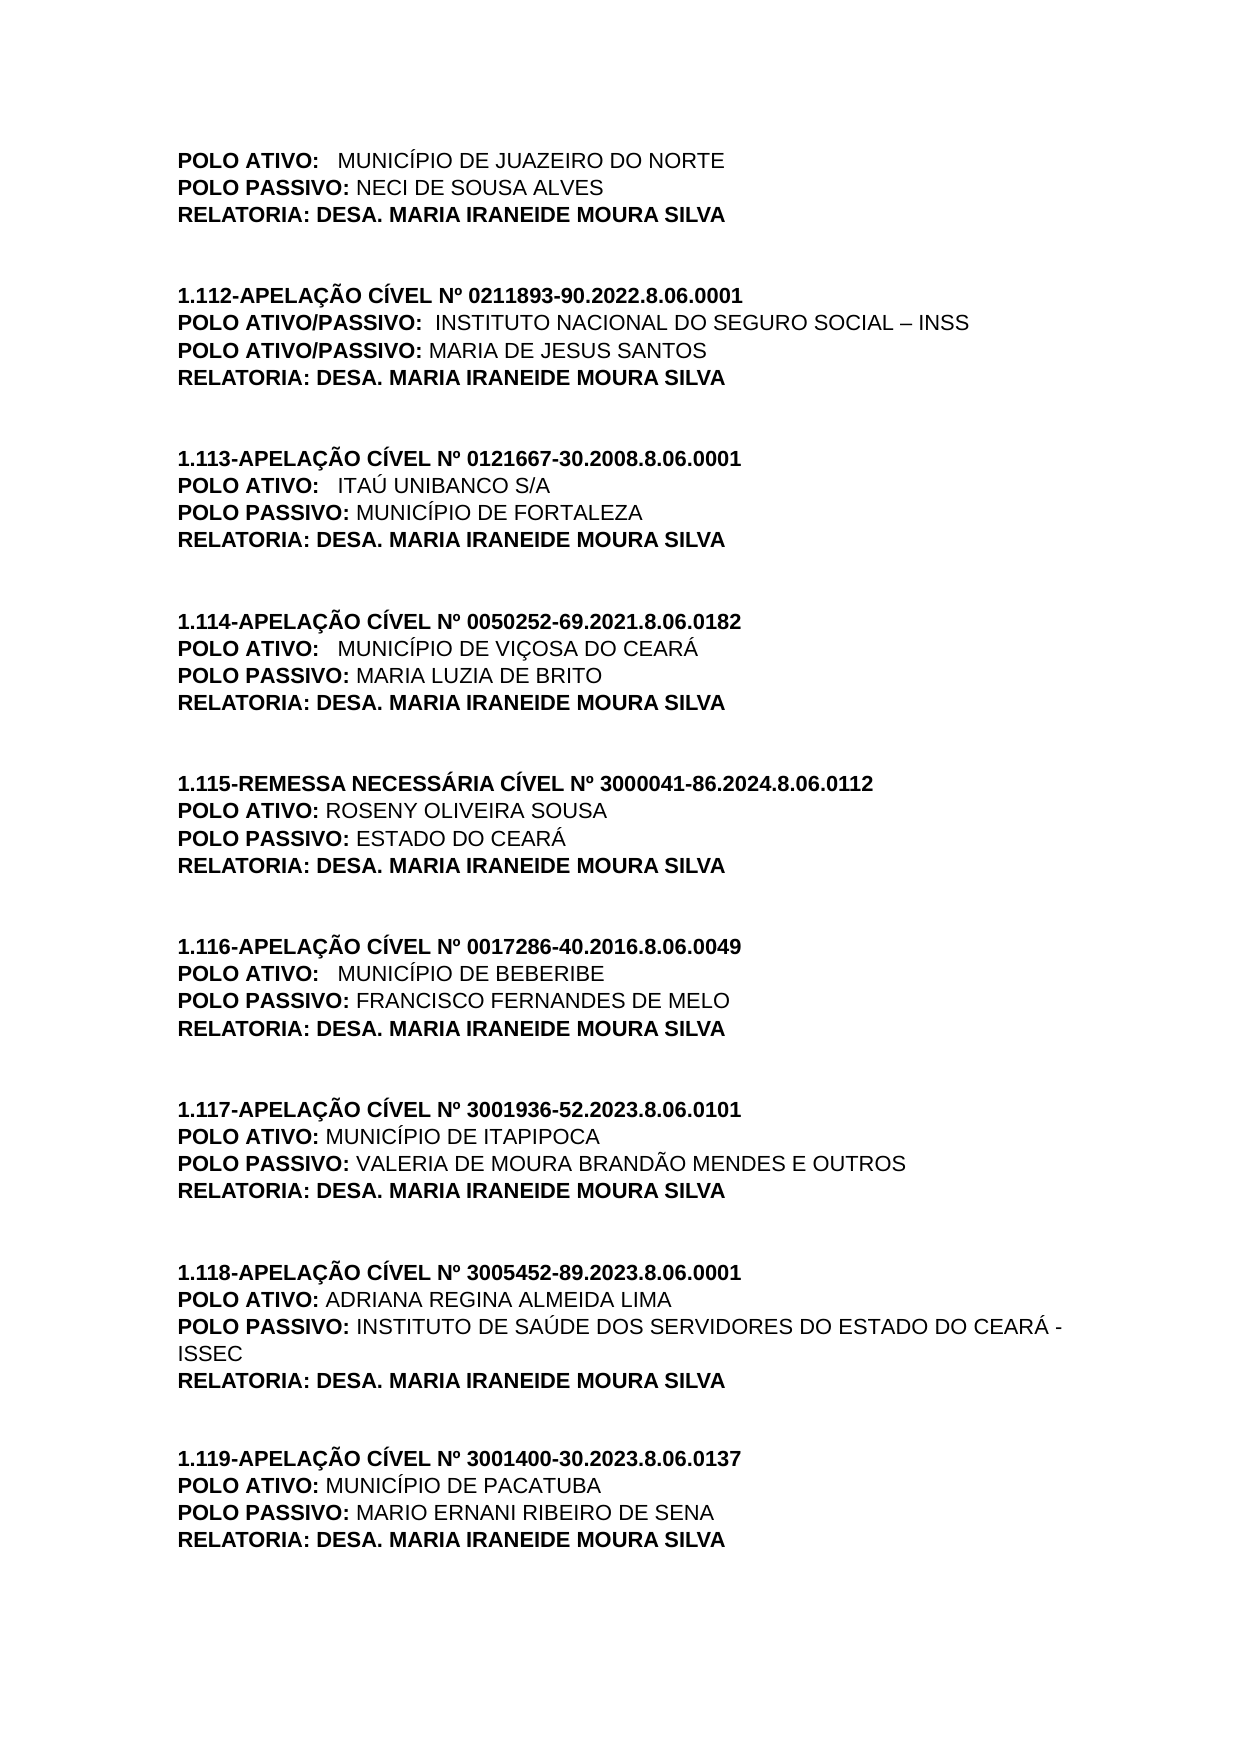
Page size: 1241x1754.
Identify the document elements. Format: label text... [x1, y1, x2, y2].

text 1.117-APELAÇÃO CÍVEL Nº 3001936-52.2023.8.06.0101 [177, 1097, 1063, 1122]
text POLO PASSIVO: MARIA LUZIA DE BRITO [177, 663, 1063, 688]
text 1.118-APELAÇÃO CÍVEL Nº 3005452-89.2023.8.06.0001 [177, 1259, 1063, 1284]
text 1.119-APELAÇÃO CÍVEL Nº 3001400-30.2023.8.06.0137 [177, 1446, 1063, 1471]
text 1.112-APELAÇÃO CÍVEL Nº 0211893-90.2022.8.06.0001 [177, 283, 1063, 308]
text RELATORIA: DESA. MARIA IRANEIDE MOURA SILVA [177, 1368, 1063, 1393]
text RELATORIA: DESA. MARIA IRANEIDE MOURA SILVA [177, 1527, 1063, 1552]
text 1.116-APELAÇÃO CÍVEL Nº 0017286-40.2016.8.06.0049 [177, 934, 1063, 959]
text POLO ATIVO: MUNICÍPIO DE ITAPIPOCA [177, 1124, 1063, 1149]
text POLO ATIVO: MUNICÍPIO DE VIÇOSA DO CEARÁ [177, 636, 1063, 661]
text RELATORIA: DESA. MARIA IRANEIDE MOURA SILVA [177, 527, 1063, 553]
text POLO ATIVO: ITAÚ UNIBANCO S/A [177, 473, 1063, 498]
text POLO ATIVO: MUNICÍPIO DE PACATUBA [177, 1473, 1063, 1498]
text 1.113-APELAÇÃO CÍVEL Nº 0121667-30.2008.8.06.0001 [177, 446, 1063, 471]
text POLO ATIVO: ROSENY OLIVEIRA SOUSA [177, 798, 1063, 824]
text RELATORIA: DESA. MARIA IRANEIDE MOURA SILVA [177, 853, 1063, 878]
text RELATORIA: DESA. MARIA IRANEIDE MOURA SILVA [177, 1178, 1063, 1203]
text POLO PASSIVO: MUNICÍPIO DE FORTALEZA [177, 500, 1063, 525]
text POLO PASSIVO: ESTADO DO CEARÁ [177, 826, 1063, 851]
text RELATORIA: DESA. MARIA IRANEIDE MOURA SILVA [177, 1016, 1063, 1041]
text POLO ATIVO/PASSIVO: INSTITUTO NACIONAL DO SEGURO SOCIAL – INSS [177, 310, 1063, 336]
text 1.115-REMESSA NECESSÁRIA CÍVEL Nº 3000041-86.2024.8.06.0112 [177, 771, 1063, 796]
text RELATORIA: DESA. MARIA IRANEIDE MOURA SILVA [177, 690, 1063, 715]
text POLO PASSIVO: NECI DE SOUSA ALVES [177, 175, 1063, 200]
text POLO ATIVO: MUNICÍPIO DE JUAZEIRO DO NORTE [177, 148, 1063, 173]
text POLO ATIVO: ADRIANA REGINA ALMEIDA LIMA [177, 1287, 1063, 1312]
text RELATORIA: DESA. MARIA IRANEIDE MOURA SILVA [177, 365, 1063, 390]
text 1.114-APELAÇÃO CÍVEL Nº 0050252-69.2021.8.06.0182 [177, 608, 1063, 634]
text POLO PASSIVO: FRANCISCO FERNANDES DE MELO [177, 988, 1063, 1013]
text POLO PASSIVO: VALERIA DE MOURA BRANDÃO MENDES E OUTROS [177, 1151, 1063, 1176]
text POLO PASSIVO: MARIO ERNANI RIBEIRO DE SENA [177, 1500, 1063, 1525]
text POLO PASSIVO: INSTITUTO DE SAÚDE DOS SERVIDORES DO ESTADO DO CEARÁ - ISSEC [177, 1314, 1063, 1366]
text POLO ATIVO: MUNICÍPIO DE BEBERIBE [177, 961, 1063, 986]
text RELATORIA: DESA. MARIA IRANEIDE MOURA SILVA [177, 202, 1063, 227]
text POLO ATIVO/PASSIVO: MARIA DE JESUS SANTOS [177, 337, 1063, 363]
